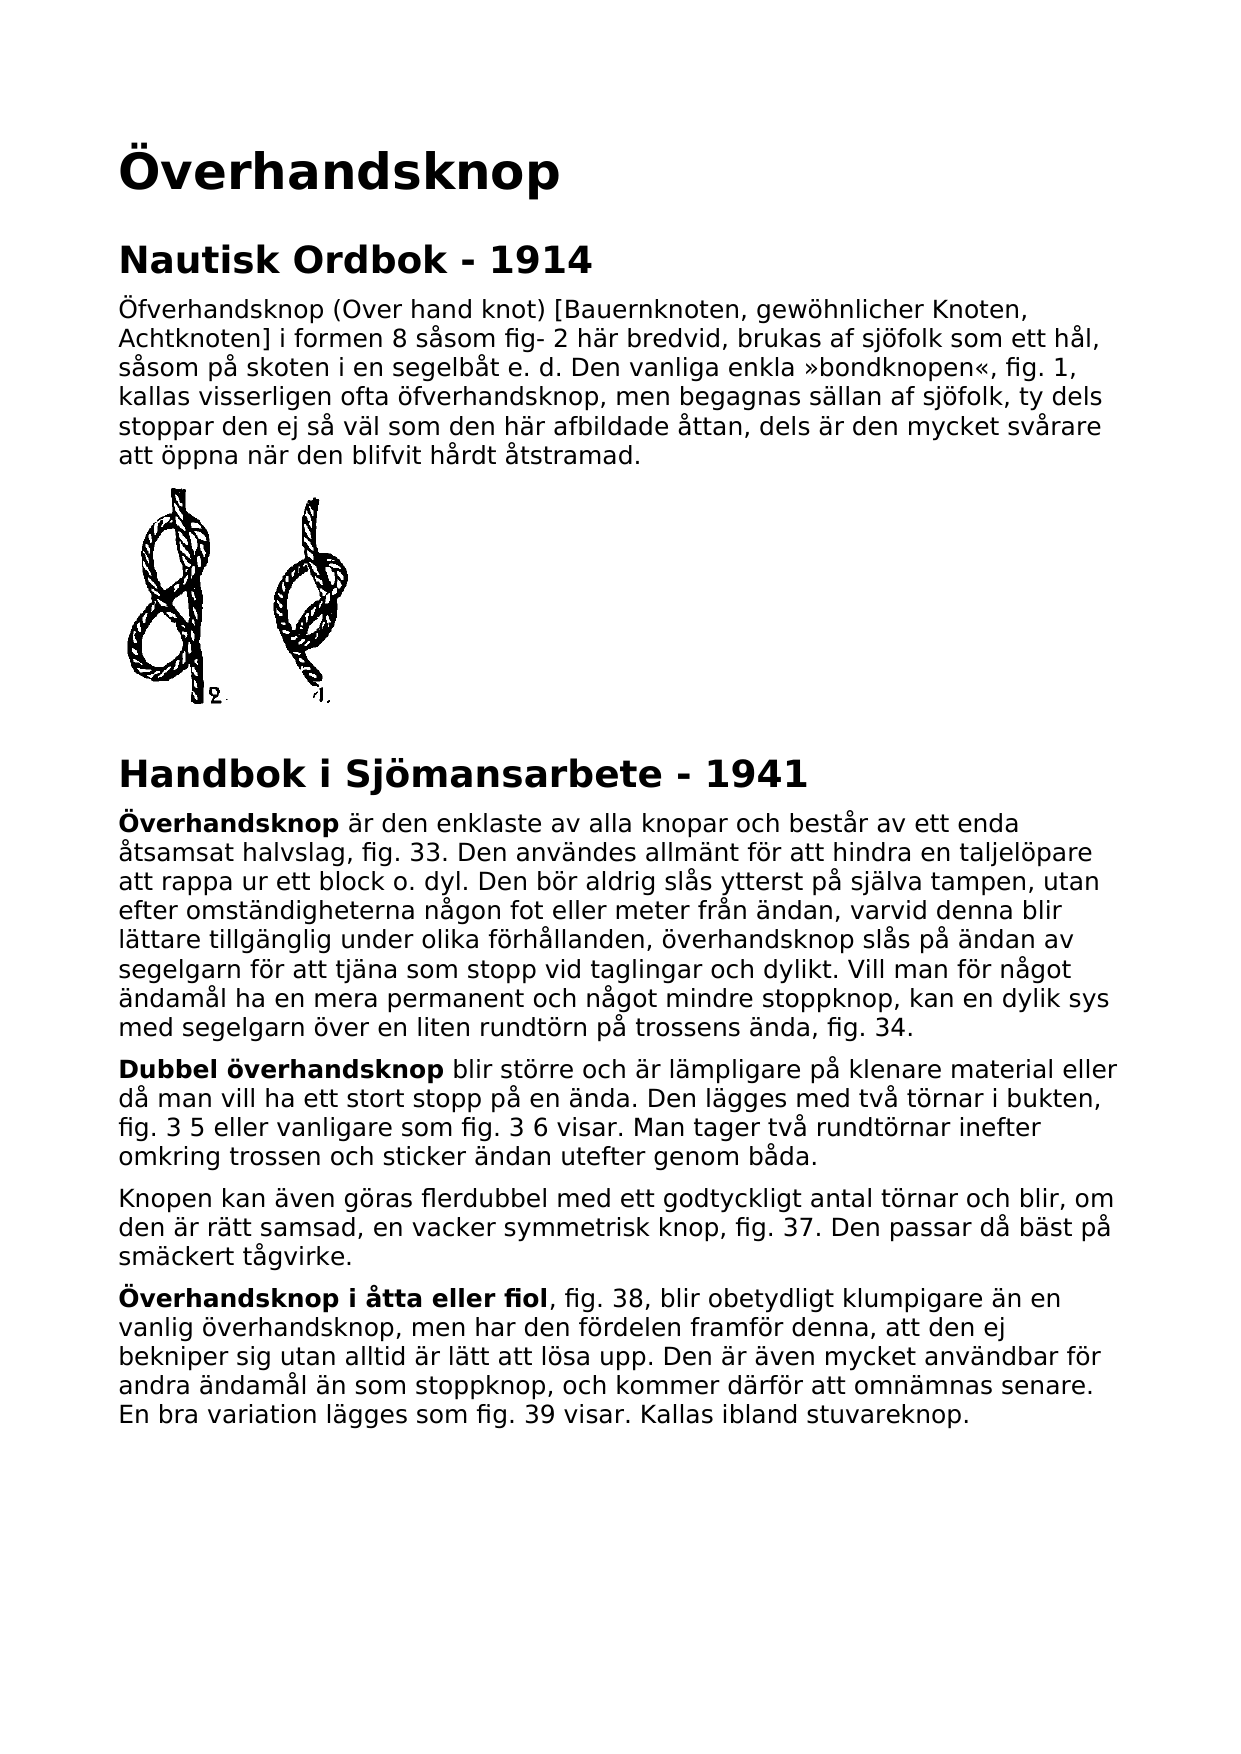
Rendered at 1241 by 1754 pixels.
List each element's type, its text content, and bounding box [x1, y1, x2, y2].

subtitle Överhandsknop [118, 143, 1122, 201]
picture [118, 482, 353, 716]
text Överhandsknop är den enklaste av alla knopar och består av ett enda åtsamsat halvslag, fig. 33. Den användes allmänt för att hindra en taljelöpare att rappa ur ett block o. dyl. Den bör aldrig slås ytterst på själva tampen, utan efter omständigheterna någon fot eller meter från ändan, varvid denna blir lättare tillgänglig under olika förhållanden, överhandsknop slås på ändan av segelgarn för att tjäna som stopp vid taglingar och dylikt. Vill man för något ändamål ha en mera permanent och något mindre stoppknop, kan en dylik sys med segelgarn över en liten rundtörn på trossens ända, fig. 34. [118, 809, 1122, 1042]
text Knopen kan även göras flerdubbel med ett godtyckligt antal törnar och blir, om den är rätt samsad, en vacker symmetrisk knop, fig. 37. Den passar då bäst på smäckert tågvirke. [118, 1184, 1122, 1271]
subtitle Nautisk Ordbok - 1914 [118, 239, 1122, 282]
text Dubbel överhandsknop blir större och är lämpligare på klenare material eller då man vill ha ett stort stopp på en ända. Den lägges med två törnar i bukten, fig. 3 5 eller vanligare som fig. 3 6 visar. Man tager två rundtörnar inefter omkring trossen och sticker ändan utefter genom båda. [118, 1055, 1122, 1171]
subtitle Handbok i Sjömansarbete - 1941 [118, 753, 1122, 796]
text Överhandsknop i åtta eller fiol, fig. 38, blir obetydligt klumpigare än en vanlig överhandsknop, men har den fördelen framför denna, att den ej bekniper sig utan alltid är lätt att lösa upp. Den är även mycket användbar för andra ändamål än som stoppknop, och kommer därför att omnämnas senare. En bra variation lägges som fig. 39 visar. Kallas ibland stuvareknop. [118, 1284, 1122, 1430]
text Öfverhandsknop (Over hand knot) [Bauernknoten, gewöhnlicher Knoten, Achtknoten] i formen 8 såsom fig- 2 här bredvid, brukas af sjöfolk som ett hål, såsom på skoten i en segelbåt e. d. Den vanliga enkla »bondknopen«, fig. 1, kallas visserligen ofta öfverhandsknop, men begagnas sällan af sjöfolk, ty dels stoppar den ej så väl som den här afbildade åttan, dels är den mycket svårare att öppna när den blifvit hårdt åtstramad. [118, 295, 1122, 470]
